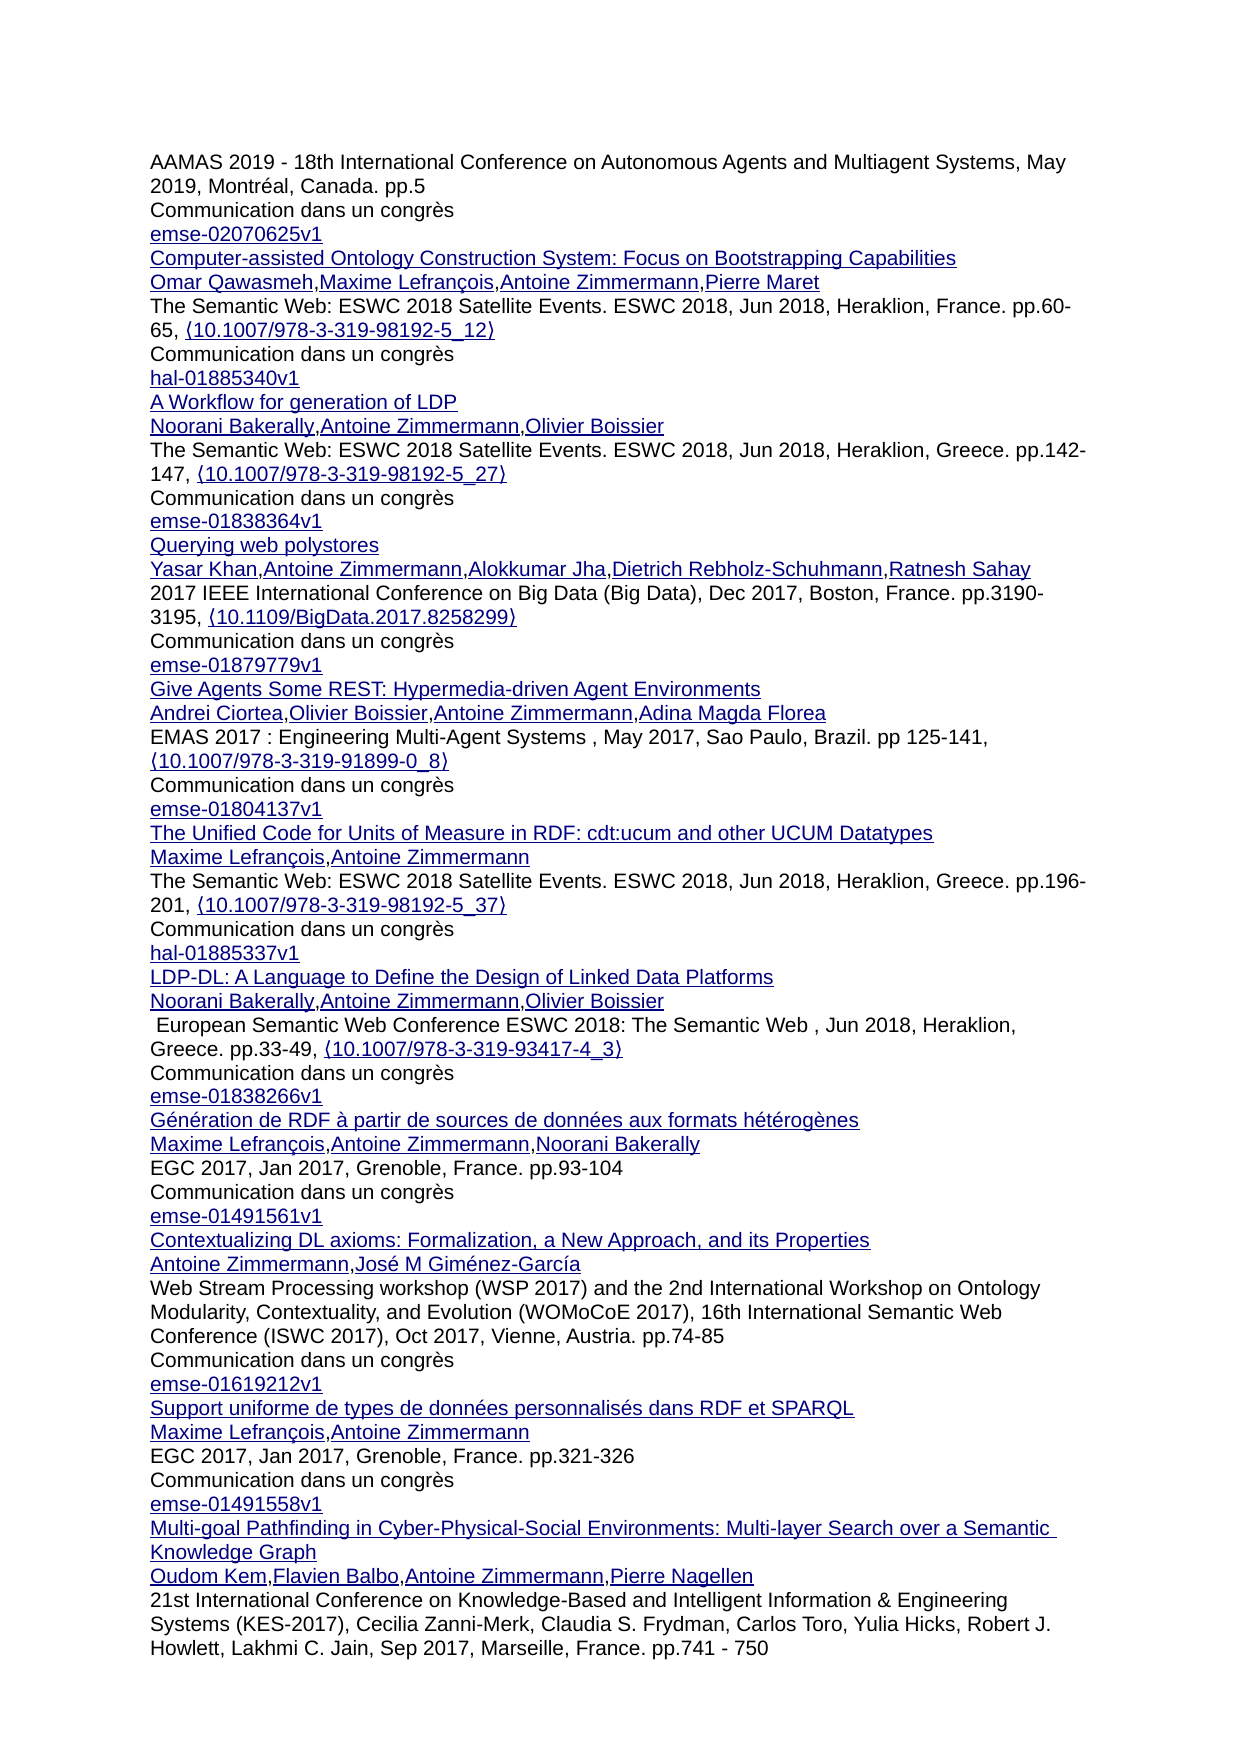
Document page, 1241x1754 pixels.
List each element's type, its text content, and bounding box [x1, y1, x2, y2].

table_cell The Unified Code for Units of Measure in RDF: cdt:ucum and other UCUM Datatypes Maxime Lefrançois,Antoine Zimmermann The Semantic Web: ESWC 2018 Satellite Events. ESWC 2018, Jun 2018, Heraklion, Greece. pp.196-201, ⟨10.1007/978-3-319-98192-5_37⟩ Communication dans un congrès hal-01885337v1 [150, 821, 1090, 964]
table_cell Computer-assisted Ontology Construction System: Focus on Bootstrapping Capabilities Omar Qawasmeh,Maxime Lefrançois,Antoine Zimmermann,Pierre Maret The Semantic Web: ESWC 2018 Satellite Events. ESWC 2018, Jun 2018, Heraklion, France. pp.60-65, ⟨10.1007/978-3-319-98192-5_12⟩ Communication dans un congrès hal-01885340v1 [150, 246, 1090, 389]
table_cell Génération de RDF à partir de sources de données aux formats hétérogènes Maxime Lefrançois,Antoine Zimmermann,Noorani Bakerally EGC 2017, Jan 2017, Grenoble, France. pp.93-104 Communication dans un congrès emse-01491561v1 [150, 1108, 1090, 1228]
table_cell AAMAS 2019 - 18th International Conference on Autonomous Agents and Multiagent Systems, May 2019, Montréal, Canada. pp.5 Communication dans un congrès emse-02070625v1 [150, 150, 1090, 246]
table_cell Support uniforme de types de données personnalisés dans RDF et SPARQL Maxime Lefrançois,Antoine Zimmermann EGC 2017, Jan 2017, Grenoble, France. pp.321-326 Communication dans un congrès emse-01491558v1 [150, 1396, 1090, 1516]
table_cell Multi-goal Pathfinding in Cyber-Physical-Social Environments: Multi-layer Search over a Semantic Knowledge Graph Oudom Kem,Flavien Balbo,Antoine Zimmermann,Pierre Nagellen 21st International Conference on Knowledge-Based and Intelligent Information & Engineering Systems (KES-2017), Cecilia Zanni-Merk, Claudia S. Frydman, Carlos Toro, Yulia Hicks, Robert J. Howlett, Lakhmi C. Jain, Sep 2017, Marseille, France. pp.741 - 750 [150, 1516, 1090, 1659]
table_cell Give Agents Some REST: Hypermedia-driven Agent Environments Andrei Ciortea,Olivier Boissier,Antoine Zimmermann,Adina Magda Florea EMAS 2017 : Engineering Multi-Agent Systems , May 2017, Sao Paulo, Brazil. pp 125-141, ⟨10.1007/978-3-319-91899-0_8⟩ Communication dans un congrès emse-01804137v1 [150, 677, 1090, 821]
table_cell A Workflow for generation of LDP Noorani Bakerally,Antoine Zimmermann,Olivier Boissier The Semantic Web: ESWC 2018 Satellite Events. ESWC 2018, Jun 2018, Heraklion, Greece. pp.142-147, ⟨10.1007/978-3-319-98192-5_27⟩ Communication dans un congrès emse-01838364v1 [150, 390, 1090, 533]
table_cell Contextualizing DL axioms: Formalization, a New Approach, and its Properties Antoine Zimmermann,José M Giménez-García Web Stream Processing workshop (WSP 2017) and the 2nd International Workshop on Ontology Modularity, Contextuality, and Evolution (WOMoCoE 2017), 16th International Semantic Web Conference (ISWC 2017), Oct 2017, Vienne, Austria. pp.74-85 Communication dans un congrès emse-01619212v1 [150, 1228, 1090, 1396]
table_cell LDP-DL: A Language to Define the Design of Linked Data Platforms Noorani Bakerally,Antoine Zimmermann,Olivier Boissier European Semantic Web Conference ESWC 2018: The Semantic Web , Jun 2018, Heraklion, Greece. pp.33-49, ⟨10.1007/978-3-319-93417-4_3⟩ Communication dans un congrès emse-01838266v1 [150, 965, 1090, 1108]
table_cell Querying web polystores Yasar Khan,Antoine Zimmermann,Alokkumar Jha,Dietrich Rebholz-Schuhmann,Ratnesh Sahay 2017 IEEE International Conference on Big Data (Big Data), Dec 2017, Boston, France. pp.3190-3195, ⟨10.1109/BigData.2017.8258299⟩ Communication dans un congrès emse-01879779v1 [150, 533, 1090, 677]
